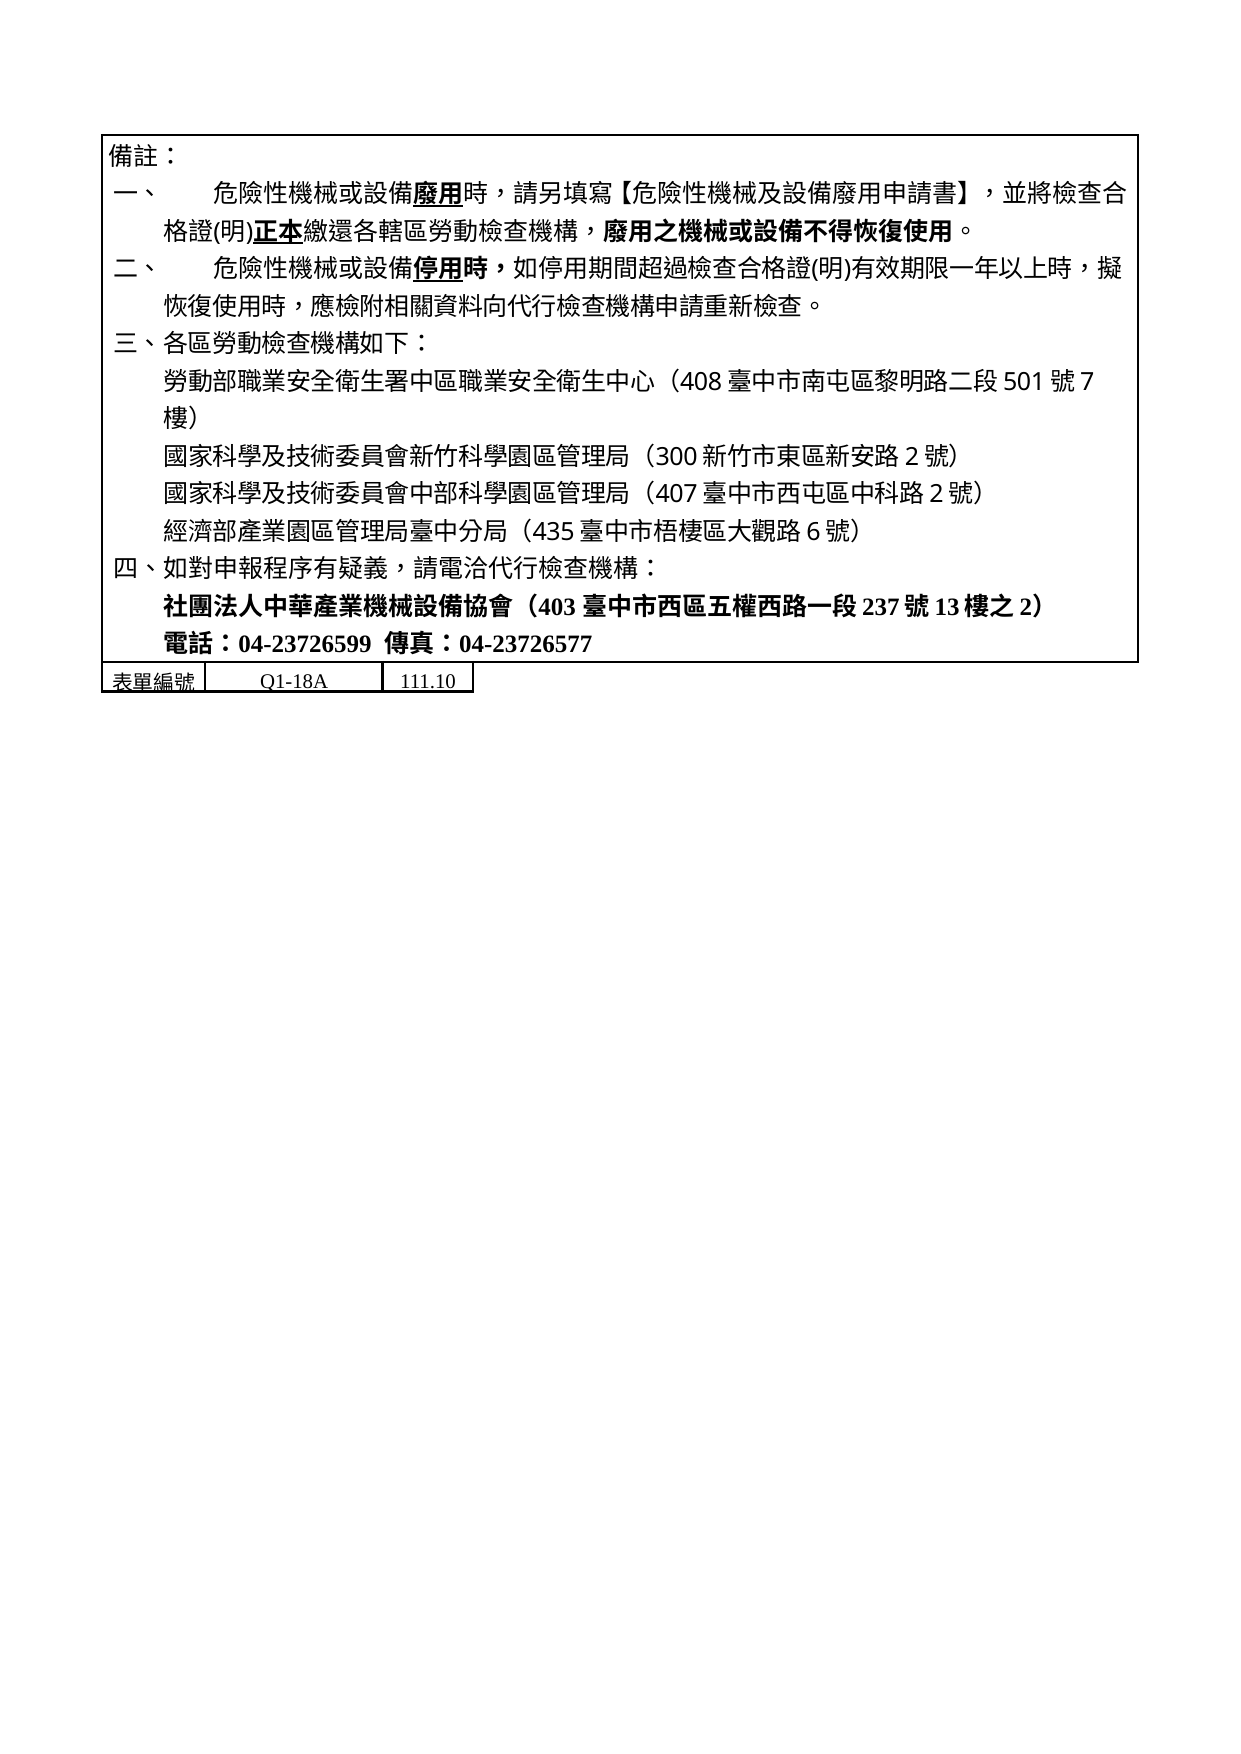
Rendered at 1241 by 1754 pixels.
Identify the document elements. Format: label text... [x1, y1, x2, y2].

table_header 備註： 危險性機械或設備廢用時，請另填寫【危險性機械及設備廢用申請書】，並將檢查合格證(明)正本繳還各轄區勞動檢查機構，廢用之機械或設備不得恢復使用。 危險性機械或設備停用時，如停用期間超過檢查合格證(明)有效期限一年以上時，擬恢復使用時，應檢附相關資料向代行檢查機構申請重新檢查。 各區勞動檢查機構如下： 勞動部職業安全衛生署中區職業安全衛生中心（408臺中市南屯區黎明路二段501號7樓） 國家科學及技術委員會新竹科學園區管理局（300新竹市東區新安路2號） 國家科學及技術委員會中部科學園區管理局（407臺中市西屯區中科路2號） 經濟部產業園區管理局臺中分局（435臺中市梧棲區大觀路6號） 四、如對申報程序有疑義，請電洽代行檢查機構： 社團法人中華產業機械設備協會（403 臺中市西區五權西路一段237號13樓之2） 電話：04-23726599 傳真：04-23726577 [103, 136, 1137, 661]
table_cell 表單編號 [103, 663, 204, 690]
table_cell Q1-18A [206, 663, 381, 690]
table_cell 111.10 [384, 663, 472, 690]
table_cell [474, 663, 1138, 690]
